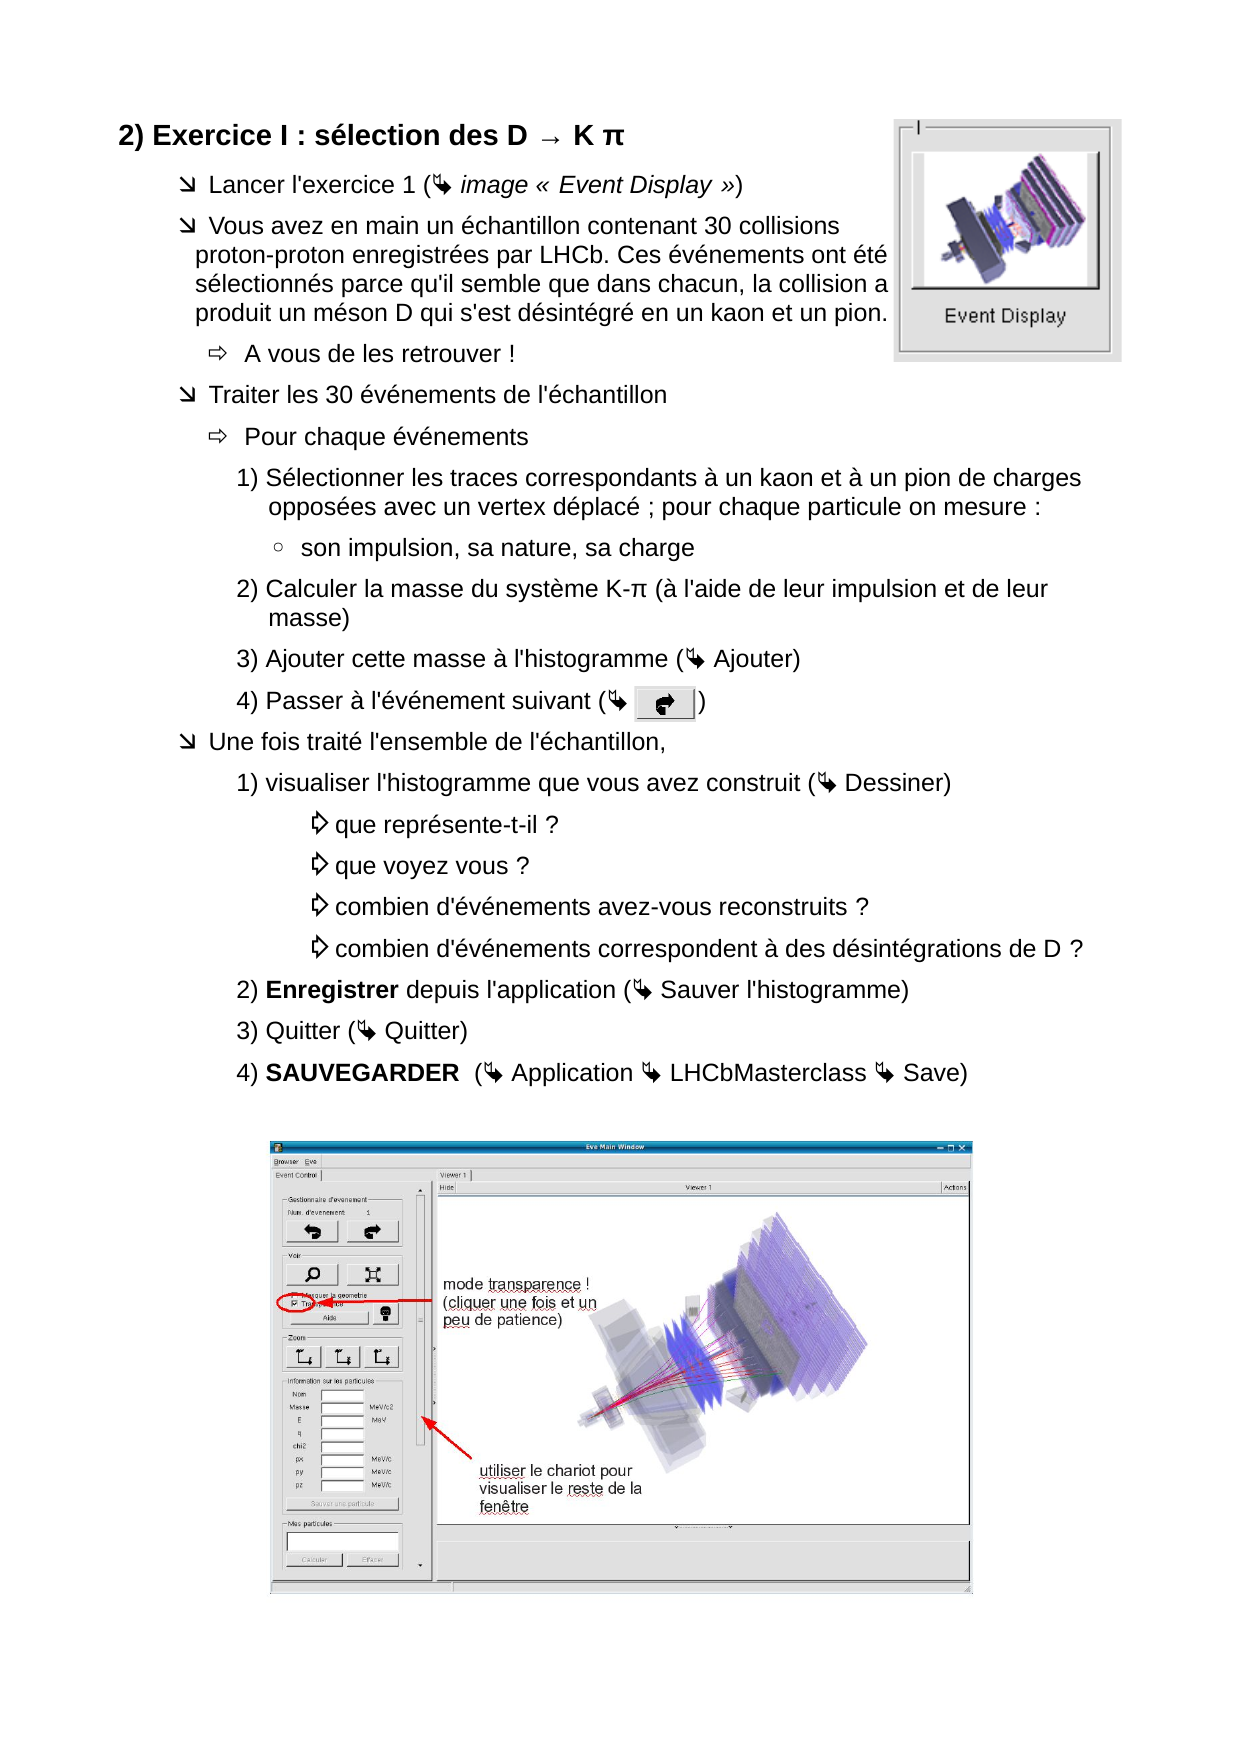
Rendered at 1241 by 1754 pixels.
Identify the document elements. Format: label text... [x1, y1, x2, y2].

list ⇨que représente-t-il ? [268, 810, 1122, 838]
list visualiser l'histogramme que vous avez construit ( Dessiner) [236, 768, 1122, 797]
list Enregistrer depuis l'application ( Sauver l'histogramme) [236, 975, 1122, 1004]
list Sélectionner les traces correspondants à un kaon et à un pion de charges opposées avec un vertex déplacé ; pour chaque particule on mesure : [236, 463, 1122, 521]
list Quitter ( Quitter) [236, 1016, 1122, 1045]
list ⇨combien d'événements correspondent à des désintégrations de D ? [268, 934, 1122, 963]
list A vous de les retrouver ! [207, 339, 1122, 368]
list Passer à l'événement suivant ( ) [696, 686, 1122, 714]
picture [893, 119, 1122, 362]
picture [244, 1098, 997, 1631]
list ⇨combien d'événements avez-vous reconstruits ? [268, 892, 1122, 921]
list son impulsion, sa nature, sa charge [268, 533, 1122, 562]
list Traiter les 30 événements de l'échantillon [177, 380, 1122, 409]
list ⇨que voyez vous ? [268, 851, 1122, 880]
picture [634, 686, 696, 722]
list SAUVEGARDER ( Application  LHCbMasterclass  Save) [236, 1058, 1122, 1086]
list Passer à l'événement suivant ( ) [236, 686, 634, 714]
list Lancer l'exercice 1 ( image « Event Display ») [177, 170, 893, 199]
list Calculer la masse du système K-π (à l'aide de leur impulsion et de leur masse) [236, 574, 1122, 632]
list Une fois traité l'ensemble de l'échantillon, [177, 727, 1122, 756]
subtitle 2) Exercice I : sélection des D → K π [118, 118, 1122, 152]
list Ajouter cette masse à l'histogramme ( Ajouter) [236, 644, 1122, 673]
list Pour chaque événements [207, 422, 1122, 451]
list Vous avez en main un échantillon contenant 30 collisions proton-proton enregistrées par LHCb. Ces événements ont été sélectionnés parce qu'il semble que dans chacun, la collision a produit un méson D qui s'est désintégré en un kaon et un pion. [177, 211, 893, 326]
